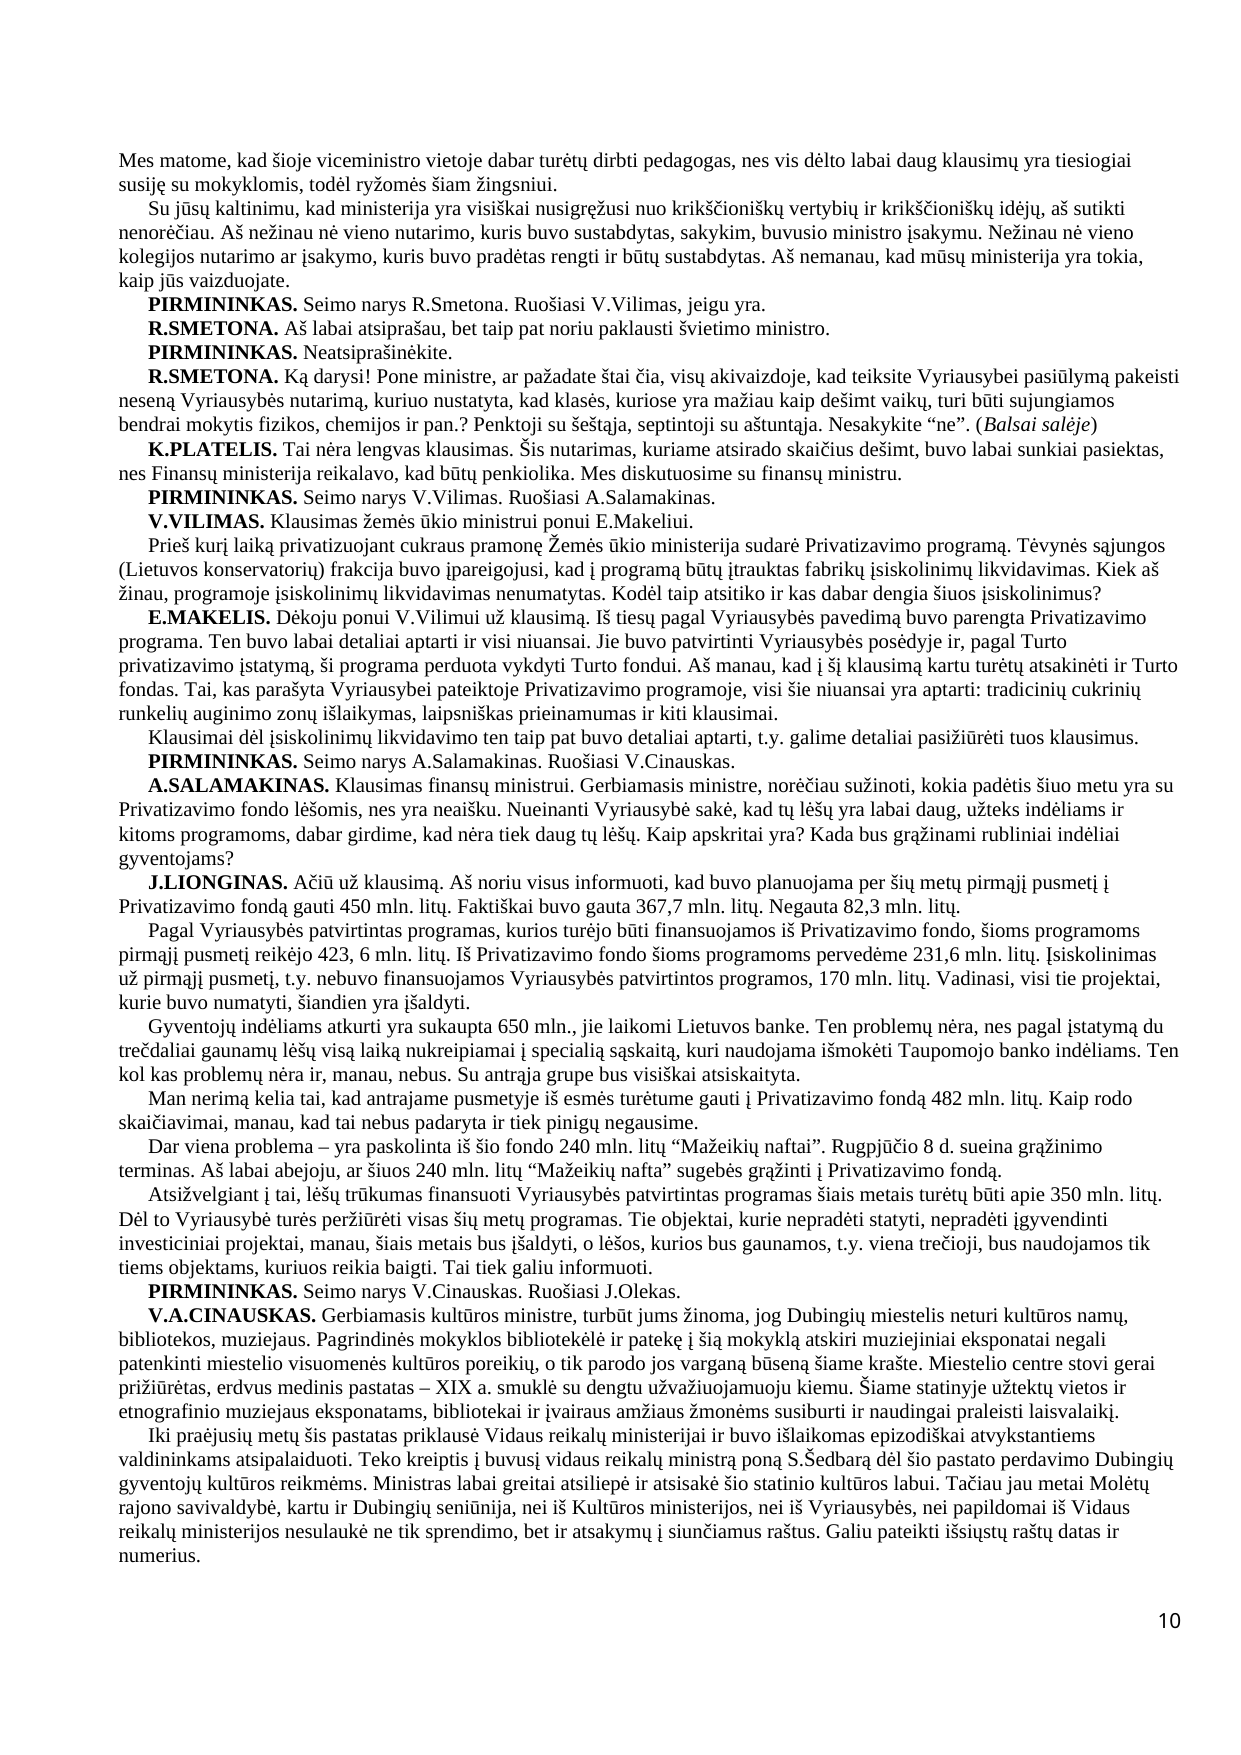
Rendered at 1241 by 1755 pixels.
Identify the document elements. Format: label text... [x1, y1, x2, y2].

text Su jūsų kaltinimu, kad ministerija yra visiškai nusigręžusi nuo krikščioniškų vertybių ir krikščioniškų idėjų, aš sutikti nenorėčiau. Aš nežinau nė vieno nutarimo, kuris buvo sustabdytas, sakykim, buvusio ministro įsakymu. Nežinau nė vieno kolegijos nutarimo ar įsakymo, kuris buvo pradėtas rengti ir būtų sustabdytas. Aš nemanau, kad mūsų ministerija yra tokia, kaip jūs vaizduojate. [118, 196, 1181, 292]
text PIRMININKAS. Seimo narys R.Smetona. Ruošiasi V.Vilimas, jeigu yra. [118, 292, 1181, 316]
text A.SALAMAKINAS. Klausimas finansų ministrui. Gerbiamasis ministre, norėčiau sužinoti, kokia padėtis šiuo metu yra su Privatizavimo fondo lėšomis, nes yra neaišku. Nueinanti Vyriausybė sakė, kad tų lėšų yra labai daug, užteks indėliams ir kitoms programoms, dabar girdime, kad nėra tiek daug tų lėšų. Kaip apskritai yra? Kada bus grąžinami rubliniai indėliai gyventojams? [118, 773, 1181, 869]
text PIRMININKAS. Seimo narys A.Salamakinas. Ruošiasi V.Cinauskas. [118, 749, 1181, 773]
text Prieš kurį laiką privatizuojant cukraus pramonę Žemės ūkio ministerija sudarė Privatizavimo programą. Tėvynės sąjungos (Lietuvos konservatorių) frakcija buvo įpareigojusi, kad į programą būtų įtrauktas fabrikų įsiskolinimų likvidavimas. Kiek aš žinau, programoje įsiskolinimų likvidavimas nenumatytas. Kodėl taip atsitiko ir kas dabar dengia šiuos įsiskolinimus? [118, 533, 1181, 605]
text Mes matome, kad šioje viceministro vietoje dabar turėtų dirbti pedagogas, nes vis dėlto labai daug klausimų yra tiesiogiai susiję su mokyklomis, todėl ryžomės šiam žingsniui. [118, 148, 1181, 196]
text PIRMININKAS. Seimo narys V.Cinauskas. Ruošiasi J.Olekas. [118, 1279, 1181, 1303]
text Gyventojų indėliams atkurti yra sukaupta 650 mln., jie laikomi Lietuvos banke. Ten problemų nėra, nes pagal įstatymą du trečdaliai gaunamų lėšų visą laiką nukreipiamai į specialią sąskaitą, kuri naudojama išmokėti Taupomojo banko indėliams. Ten kol kas problemų nėra ir, manau, nebus. Su antrąja grupe bus visiškai atsiskaityta. [118, 1014, 1181, 1086]
text PIRMININKAS. Neatsiprašinėkite. [118, 340, 1181, 364]
text V.A.CINAUSKAS. Gerbiamasis kultūros ministre, turbūt jums žinoma, jog Dubingių miestelis neturi kultūros namų, bibliotekos, muziejaus. Pagrindinės mokyklos bibliotekėlė ir patekę į šią mokyklą atskiri muziejiniai eksponatai negali patenkinti miestelio visuomenės kultūros poreikių, o tik parodo jos varganą būseną šiame krašte. Miestelio centre stovi gerai prižiūrėtas, erdvus medinis pastatas – XIX a. smuklė su dengtu užvažiuojamuoju kiemu. Šiame statinyje užtektų vietos ir etnografinio muziejaus eksponatams, bibliotekai ir įvairaus amžiaus žmonėms susiburti ir naudingai praleisti laisvalaikį. [118, 1303, 1181, 1423]
text Man nerimą kelia tai, kad antrajame pusmetyje iš esmės turėtume gauti į Privatizavimo fondą 482 mln. litų. Kaip rodo skaičiavimai, manau, kad tai nebus padaryta ir tiek pinigų negausime. [118, 1086, 1181, 1134]
text J.LIONGINAS. Ačiū už klausimą. Aš noriu visus informuoti, kad buvo planuojama per šių metų pirmąjį pusmetį į Privatizavimo fondą gauti 450 mln. litų. Faktiškai buvo gauta 367,7 mln. litų. Negauta 82,3 mln. litų. [118, 869, 1181, 918]
text Dar viena problema – yra paskolinta iš šio fondo 240 mln. litų “Mažeikių naftai”. Rugpjūčio 8 d. sueina grąžinimo terminas. Aš labai abejoju, ar šiuos 240 mln. litų “Mažeikių nafta” sugebės grąžinti į Privatizavimo fondą. [118, 1134, 1181, 1182]
text PIRMININKAS. Seimo narys V.Vilimas. Ruošiasi A.Salamakinas. [118, 484, 1181, 509]
text Klausimai dėl įsiskolinimų likvidavimo ten taip pat buvo detaliai aptarti, t.y. galime detaliai pasižiūrėti tuos klausimus. [118, 725, 1181, 749]
text E.MAKELIS. Dėkoju ponui V.Vilimui už klausimą. Iš tiesų pagal Vyriausybės pavedimą buvo parengta Privatizavimo programa. Ten buvo labai detaliai aptarti ir visi niuansai. Jie buvo patvirtinti Vyriausybės posėdyje ir, pagal Turto privatizavimo įstatymą, ši programa perduota vykdyti Turto fondui. Aš manau, kad į šį klausimą kartu turėtų atsakinėti ir Turto fondas. Tai, kas parašyta Vyriausybei pateiktoje Privatizavimo programoje, visi šie niuansai yra aptarti: tradicinių cukrinių runkelių auginimo zonų išlaikymas, laipsniškas prieinamumas ir kiti klausimai. [118, 605, 1181, 725]
text Pagal Vyriausybės patvirtintas programas, kurios turėjo būti finansuojamos iš Privatizavimo fondo, šioms programoms pirmąjį pusmetį reikėjo 423, 6 mln. litų. Iš Privatizavimo fondo šioms programoms pervedėme 231,6 mln. litų. Įsiskolinimas už pirmąjį pusmetį, t.y. nebuvo finansuojamos Vyriausybės patvirtintos programos, 170 mln. litų. Vadinasi, visi tie projektai, kurie buvo numatyti, šiandien yra įšaldyti. [118, 918, 1181, 1014]
text Iki praėjusių metų šis pastatas priklausė Vidaus reikalų ministerijai ir buvo išlaikomas epizodiškai atvykstantiems valdininkams atsipalaiduoti. Teko kreiptis į buvusį vidaus reikalų ministrą poną S.Šedbarą dėl šio pastato perdavimo Dubingių gyventojų kultūros reikmėms. Ministras labai greitai atsiliepė ir atsisakė šio statinio kultūros labui. Tačiau jau metai Molėtų rajono savivaldybė, kartu ir Dubingių seniūnija, nei iš Kultūros ministerijos, nei iš Vyriausybės, nei papildomai iš Vidaus reikalų ministerijos nesulaukė ne tik sprendimo, bet ir atsakymų į siunčiamus raštus. Galiu pateikti išsiųstų raštų datas ir numerius. [118, 1423, 1181, 1567]
text K.PLATELIS. Tai nėra lengvas klausimas. Šis nutarimas, kuriame atsirado skaičius dešimt, buvo labai sunkiai pasiektas, nes Finansų ministerija reikalavo, kad būtų penkiolika. Mes diskutuosime su finansų ministru. [118, 436, 1181, 484]
text Atsižvelgiant į tai, lėšų trūkumas finansuoti Vyriausybės patvirtintas programas šiais metais turėtų būti apie 350 mln. litų. Dėl to Vyriausybė turės peržiūrėti visas šių metų programas. Tie objektai, kurie nepradėti statyti, nepradėti įgyvendinti investiciniai projektai, manau, šiais metais bus įšaldyti, o lėšos, kurios bus gaunamos, t.y. viena trečioji, bus naudojamos tik tiems objektams, kuriuos reikia baigti. Tai tiek galiu informuoti. [118, 1182, 1181, 1279]
text R.SMETONA. Aš labai atsiprašau, bet taip pat noriu paklausti švietimo ministro. [118, 316, 1181, 340]
text R.SMETONA. Ką darysi! Pone ministre, ar pažadate štai čia, visų akivaizdoje, kad teiksite Vyriausybei pasiūlymą pakeisti neseną Vyriausybės nutarimą, kuriuo nustatyta, kad klasės, kuriose yra mažiau kaip dešimt vaikų, turi būti sujungiamos bendrai mokytis fizikos, chemijos ir pan.? Penktoji su šeštąja, septintoji su aštuntąja. Nesakykite “ne”. (Balsai salėje) [118, 364, 1181, 436]
text V.VILIMAS. Klausimas žemės ūkio ministrui ponui E.Makeliui. [118, 509, 1181, 533]
